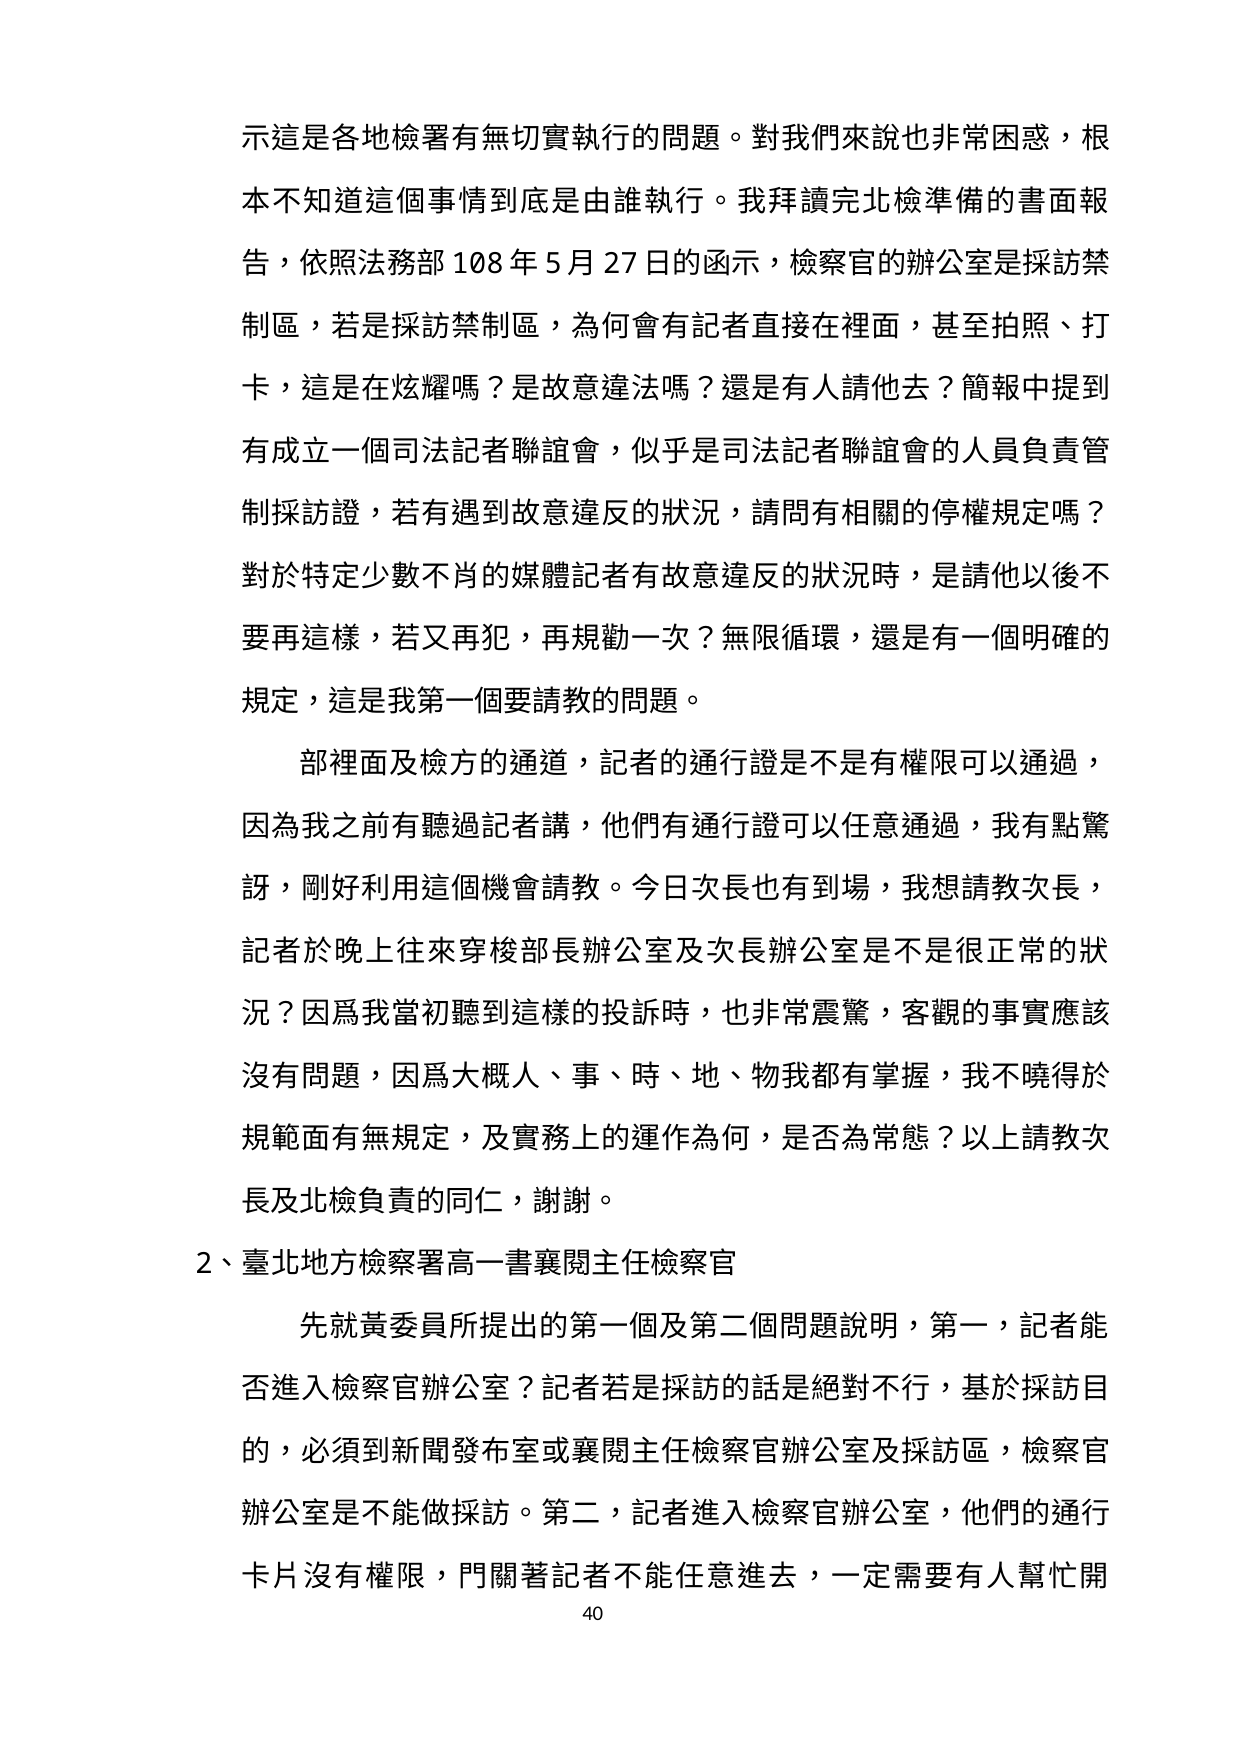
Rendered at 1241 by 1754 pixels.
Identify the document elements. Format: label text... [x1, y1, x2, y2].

text 示這是各地檢署有無切實執行的問題。對我們來說也非常困惑，根本不知道這個事情到底是由誰執行。我拜讀完北檢準備的書面報告，依照法務部108年5月27日的函示，檢察官的辦公室是採訪禁制區，若是採訪禁制區，為何會有記者直接在裡面，甚至拍照、打卡，這是在炫耀嗎？是故意違法嗎？還是有人請他去？簡報中提到有成立一個司法記者聯誼會，似乎是司法記者聯誼會的人員負責管制採訪證，若有遇到故意違反的狀況，請問有相關的停權規定嗎？對於特定少數不肖的媒體記者有故意違反的狀況時，是請他以後不要再這樣，若又再犯，再規勸一次？無限循環，還是有一個明確的規定，這是我第一個要請教的問題。 [241, 94, 1110, 719]
text 先就黃委員所提出的第一個及第二個問題說明，第一，記者能否進入檢察官辦公室？記者若是採訪的話是絕對不行，基於採訪目的，必須到新聞發布室或襄閱主任檢察官辦公室及採訪區，檢察官辦公室是不能做採訪。第二，記者進入檢察官辦公室，他們的通行卡片沒有權限，門關著記者不能任意進去，一定需要有人幫忙開 [241, 1282, 1110, 1594]
text 部裡面及檢方的通道，記者的通行證是不是有權限可以通過，因為我之前有聽過記者講，他們有通行證可以任意通過，我有點驚訝，剛好利用這個機會請教。今日次長也有到場，我想請教次長，記者於晚上往來穿梭部長辦公室及次長辦公室是不是很正常的狀況？因爲我當初聽到這樣的投訴時，也非常震驚，客觀的事實應該沒有問題，因爲大概人、事、時、地、物我都有掌握，我不曉得於規範面有無規定，及實務上的運作為何，是否為常態？以上請教次長及北檢負責的同仁，謝謝。 [241, 719, 1110, 1219]
list 臺北地方檢察署高一書襄閱主任檢察官 [195, 1219, 1110, 1282]
